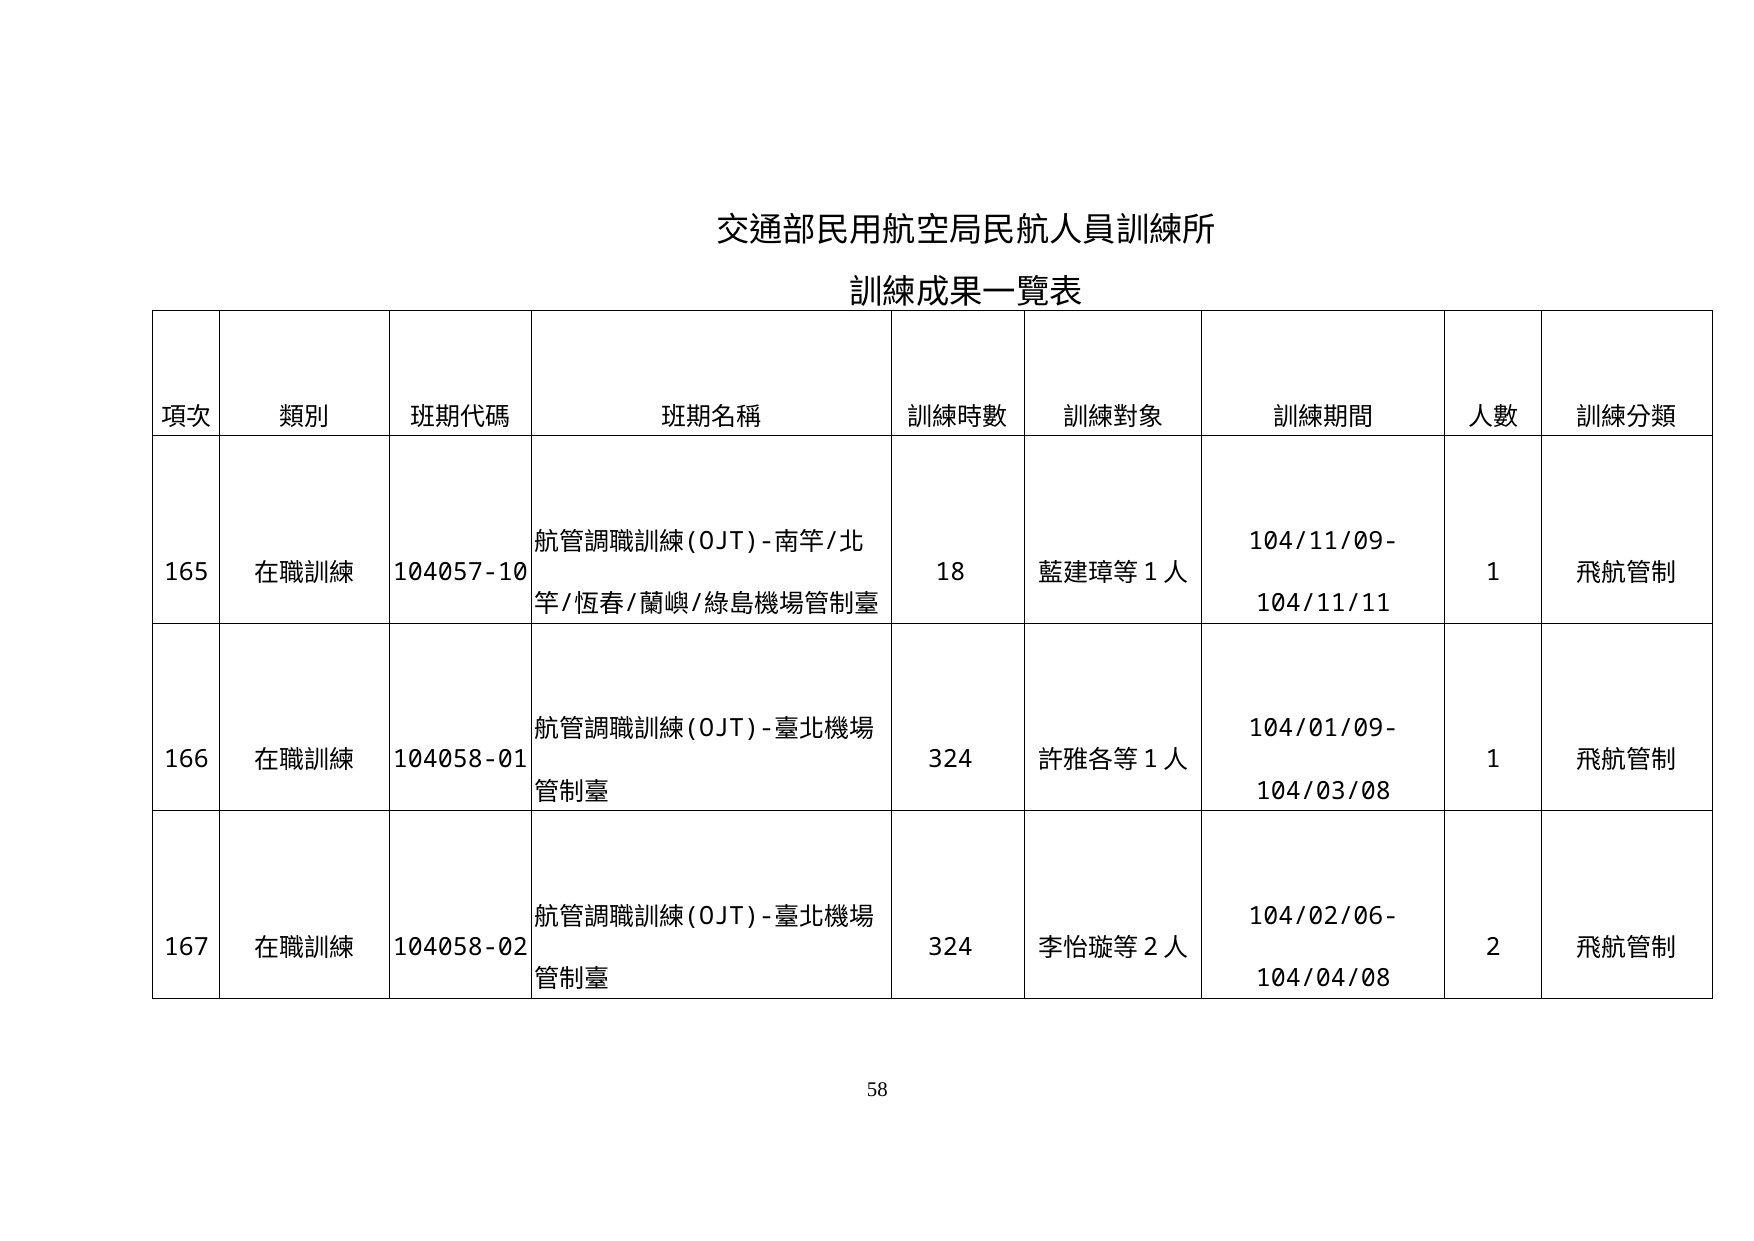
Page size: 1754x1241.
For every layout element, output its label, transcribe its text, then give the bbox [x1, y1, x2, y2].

table_cell 類別 [220, 311, 389, 435]
table_cell 104058-02 [390, 811, 531, 998]
table_cell 18 [892, 436, 1024, 623]
table_header [153, 185, 219, 248]
table_cell 航管調職訓練(OJT)-臺北機場管制臺 [532, 624, 891, 810]
table_cell 人數 [1445, 311, 1541, 435]
table_cell 訓練對象 [1025, 311, 1201, 435]
table_cell 飛航管制 [1542, 624, 1712, 810]
table_cell 在職訓練 [220, 624, 389, 810]
table_cell 班期名稱 [532, 311, 891, 435]
table_cell 訓練期間 [1202, 311, 1444, 435]
table_cell 在職訓練 [220, 811, 389, 998]
table_cell 104/11/09-104/11/11 [1202, 436, 1444, 623]
table_cell 飛航管制 [1542, 811, 1712, 998]
table_cell 訓練成果一覽表 [220, 248, 1712, 310]
table_cell 藍建璋等1人 [1025, 436, 1201, 623]
table_cell 2 [1445, 811, 1541, 998]
table_cell 許雅各等1人 [1025, 624, 1201, 810]
table_cell 訓練分類 [1542, 311, 1712, 435]
table_cell 104057-10 [390, 436, 531, 623]
table_cell 324 [892, 624, 1024, 810]
table_cell 1 [1445, 436, 1541, 623]
table_cell 航管調職訓練(OJT)-南竿/北竿/恆春/蘭嶼/綠島機場管制臺 [532, 436, 891, 623]
table_cell 324 [892, 811, 1024, 998]
table_cell 104/02/06-104/04/08 [1202, 811, 1444, 998]
table_cell 項次 [153, 311, 219, 435]
table_cell 李怡璇等2人 [1025, 811, 1201, 998]
table_cell 104058-01 [390, 624, 531, 810]
table_cell 166 [153, 624, 219, 810]
table_header 交通部民用航空局民航人員訓練所 [220, 185, 1712, 248]
table_cell 訓練時數 [892, 311, 1024, 435]
table_cell 班期代碼 [390, 311, 531, 435]
table_cell 在職訓練 [220, 436, 389, 623]
table_cell [153, 248, 219, 310]
table_cell 飛航管制 [1542, 436, 1712, 623]
table_cell 167 [153, 811, 219, 998]
table_cell 104/01/09-104/03/08 [1202, 624, 1444, 810]
table_cell 航管調職訓練(OJT)-臺北機場管制臺 [532, 811, 891, 998]
table_cell 165 [153, 436, 219, 623]
table_cell 1 [1445, 624, 1541, 810]
